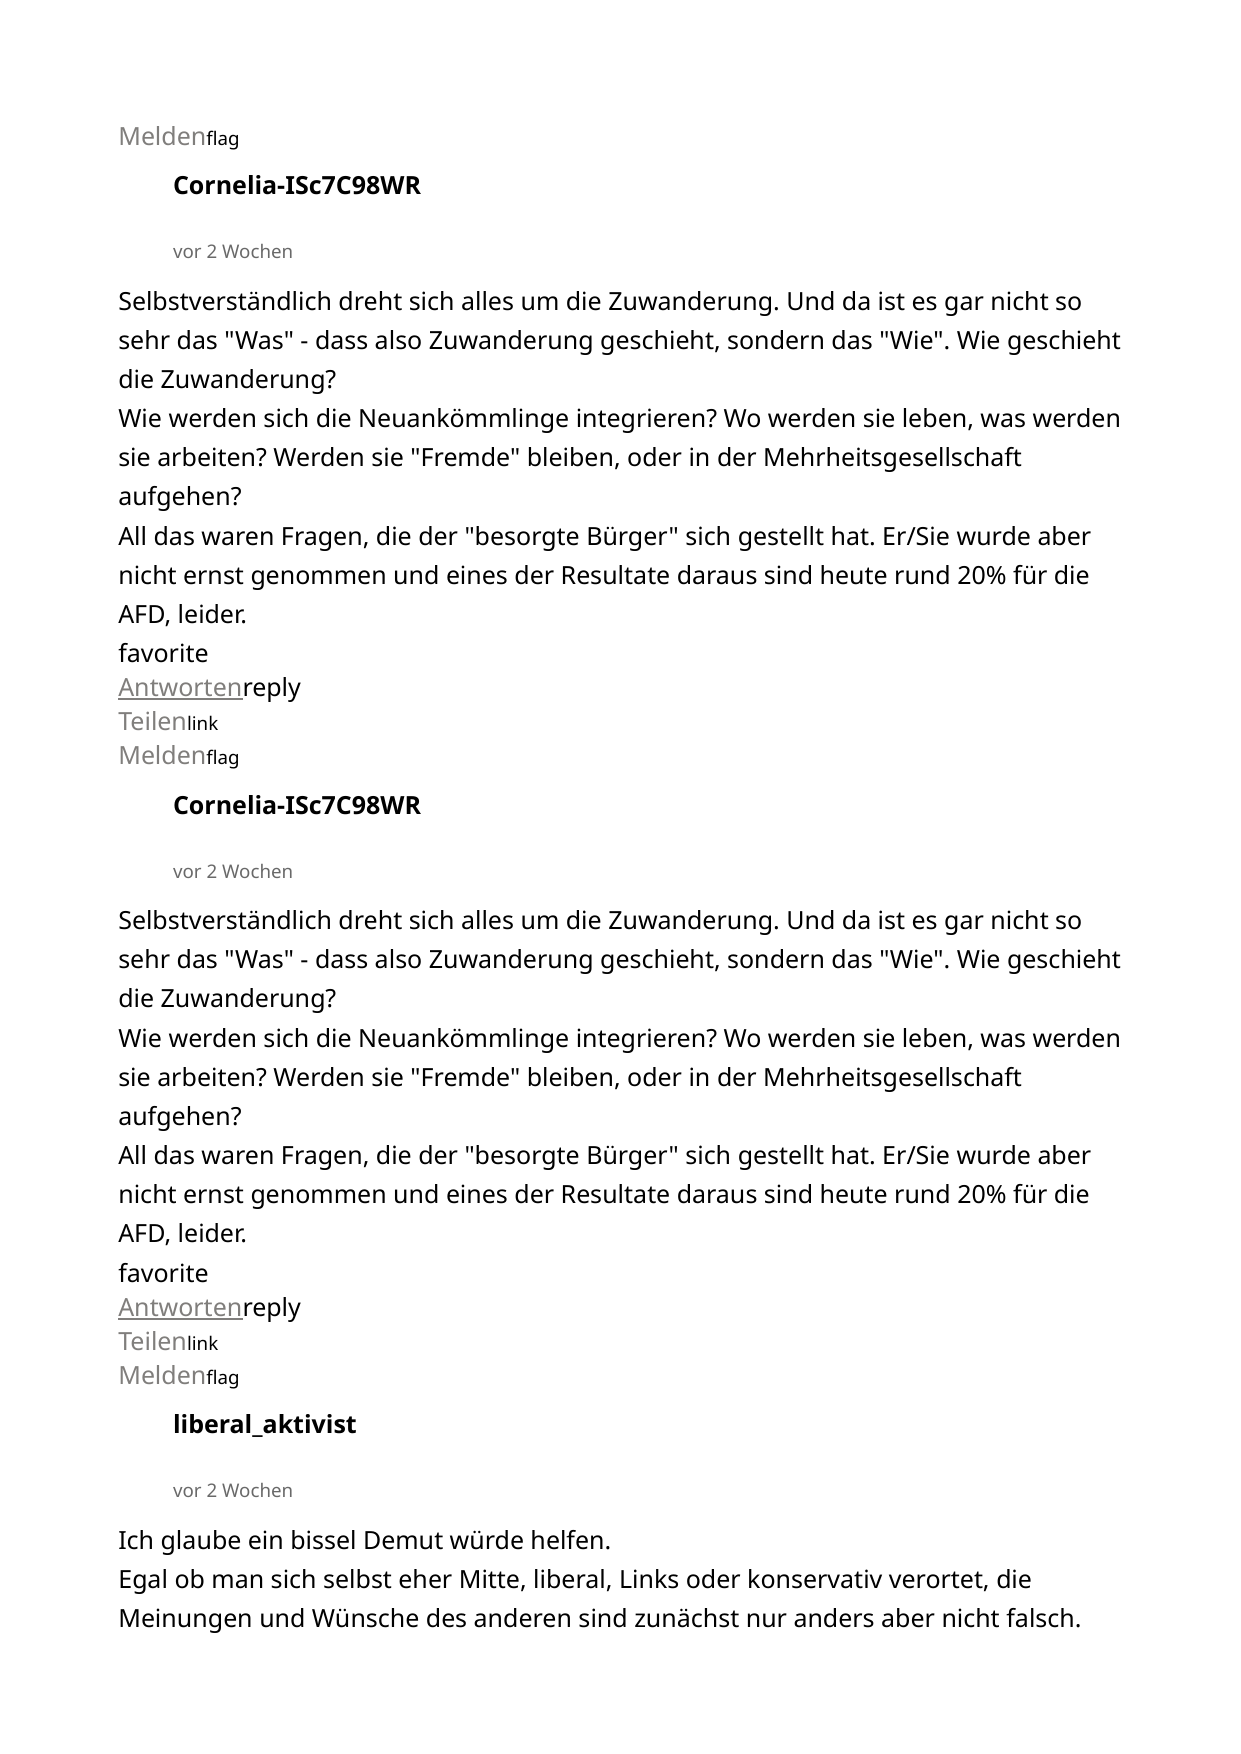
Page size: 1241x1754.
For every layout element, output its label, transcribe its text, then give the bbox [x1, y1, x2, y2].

text vor 2 Wochen [173, 858, 1117, 883]
text Selbstverständlich dreht sich alles um die Zuwanderung. Und da ist es gar nicht so sehr das "Was" - dass also Zuwanderung geschieht, sondern das "Wie". Wie geschieht die Zuwanderung? Wie werden sich die Neuankömmlinge integrieren? Wo werden sie leben, was werden sie arbeiten? Werden sie "Fremde" bleiben, oder in der Mehrheitsgesellschaft aufgehen? All das waren Fragen, die der "besorgte Bürger" sich gestellt hat. Er/Sie wurde aber nicht ernst genommen und eines der Resultate daraus sind heute rund 20% für die AFD, leider. [118, 283, 1122, 631]
text Ich glaube ein bissel Demut würde helfen. Egal ob man sich selbst eher Mitte, liberal, Links oder konservativ verortet, die Meinungen und Wünsche des anderen sind zunächst nur anders aber nicht falsch. [118, 1522, 1122, 1635]
text Meldenflag [118, 118, 1122, 152]
text favorite [118, 636, 1122, 670]
text Teilenlink [118, 704, 1122, 738]
text Selbstverständlich dreht sich alles um die Zuwanderung. Und da ist es gar nicht so sehr das "Was" - dass also Zuwanderung geschieht, sondern das "Wie". Wie geschieht die Zuwanderung? Wie werden sich die Neuankömmlinge integrieren? Wo werden sie leben, was werden sie arbeiten? Werden sie "Fremde" bleiben, oder in der Mehrheitsgesellschaft aufgehen? All das waren Fragen, die der "besorgte Bürger" sich gestellt hat. Er/Sie wurde aber nicht ernst genommen und eines der Resultate daraus sind heute rund 20% für die AFD, leider. [118, 903, 1122, 1250]
text Teilenlink [118, 1323, 1122, 1357]
text Meldenflag [118, 1357, 1122, 1392]
text Antwortenreply [118, 1289, 1122, 1323]
text favorite [118, 1255, 1122, 1289]
text Cornelia-ISc7C98WR [173, 168, 1114, 202]
text Cornelia-ISc7C98WR [173, 787, 1114, 822]
text Antwortenreply [118, 670, 1122, 704]
text liberal_aktivist [173, 1407, 1114, 1441]
text Meldenflag [118, 738, 1122, 772]
text vor 2 Wochen [173, 238, 1117, 264]
text vor 2 Wochen [173, 1478, 1117, 1503]
